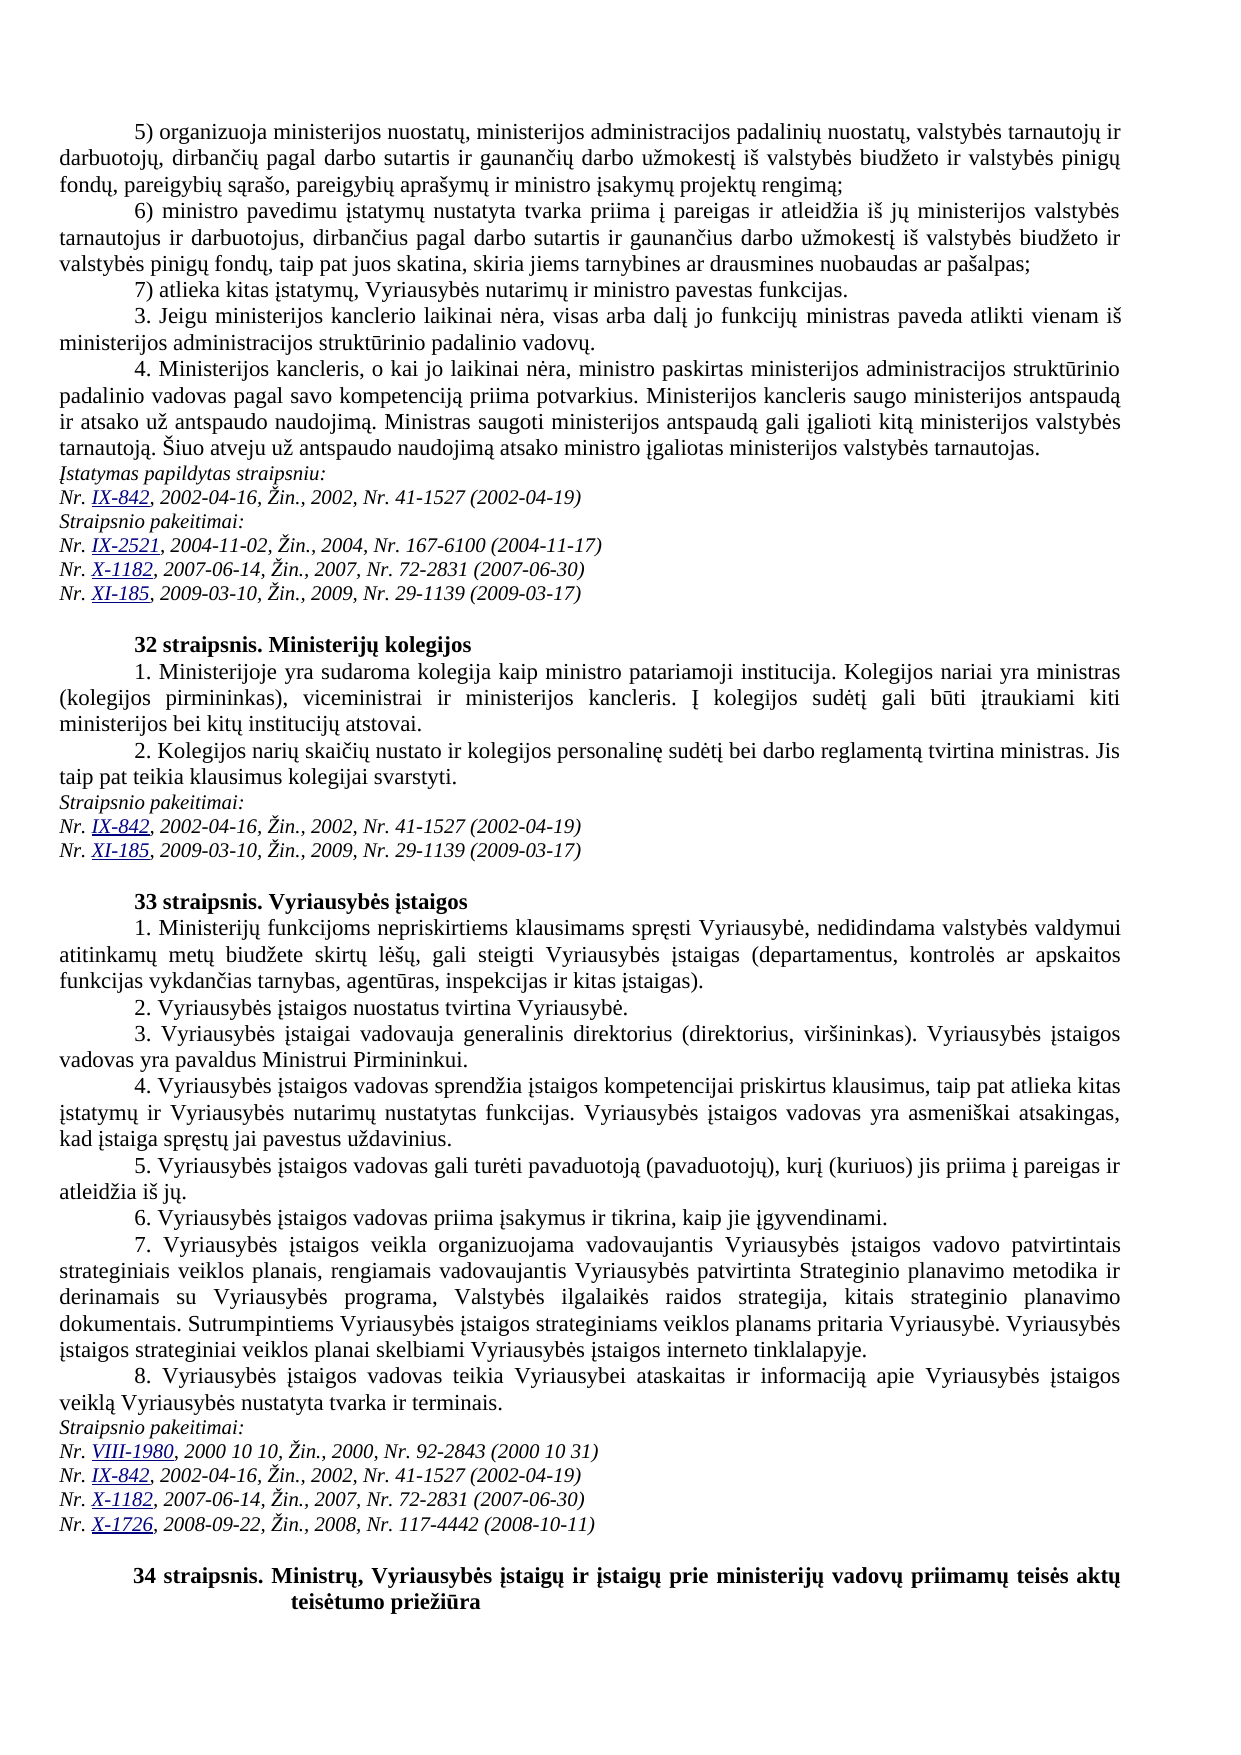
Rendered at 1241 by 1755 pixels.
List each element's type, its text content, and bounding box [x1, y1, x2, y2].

text 6) ministro pavedimu įstatymų nustatyta tvarka priima į pareigas ir atleidžia iš jų ministerijos valstybės tarnautojus ir darbuotojus, dirbančius pagal darbo sutartis ir gaunančius darbo užmokestį iš valstybės biudžeto ir valstybės pinigų fondų, taip pat juos skatina, skiria jiems tarnybines ar drausmines nuobaudas ar pašalpas; [59, 197, 1122, 276]
text Nr. IX-2521, 2004-11-02, Žin., 2004, Nr. 167-6100 (2004-11-17) [59, 533, 1122, 557]
text Nr. XI-185, 2009-03-10, Žin., 2009, Nr. 29-1139 (2009-03-17) [59, 581, 1122, 605]
text Įstatymas papildytas straipsniu: [59, 461, 1122, 485]
text 1. Ministerijų funkcijoms nepriskirtiems klausimams spręsti Vyriausybė, nedidindama valstybės valdymui atitinkamų metų biudžete skirtų lėšų, gali steigti Vyriausybės įstaigas (departamentus, kontrolės ar apskaitos funkcijas vykdančias tarnybas, agentūras, inspekcijas ir kitas įstaigas). [59, 914, 1122, 993]
text 8. Vyriausybės įstaigos vadovas teikia Vyriausybei ataskaitas ir informaciją apie Vyriausybės įstaigos veiklą Vyriausybės nustatyta tvarka ir terminais. [59, 1362, 1122, 1415]
text Nr. XI-185, 2009-03-10, Žin., 2009, Nr. 29-1139 (2009-03-17) [59, 838, 1122, 862]
text Nr. VIII-1980, 2000 10 10, Žin., 2000, Nr. 92-2843 (2000 10 31) [59, 1439, 1122, 1463]
text Nr. IX-842, 2002-04-16, Žin., 2002, Nr. 41-1527 (2002-04-19) [59, 814, 1122, 838]
text Straipsnio pakeitimai: [59, 509, 1122, 533]
text 5. Vyriausybės įstaigos vadovas gali turėti pavaduotoją (pavaduotojų), kurį (kuriuos) jis priima į pareigas ir atleidžia iš jų. [59, 1152, 1122, 1204]
text 4. Ministerijos kancleris, o kai jo laikinai nėra, ministro paskirtas ministerijos administracijos struktūrinio padalinio vadovas pagal savo kompetenciją priima potvarkius. Ministerijos kancleris saugo ministerijos antspaudą ir atsako už antspaudo naudojimą. Ministras saugoti ministerijos antspaudą gali įgalioti kitą ministerijos valstybės tarnautoją. Šiuo atveju už antspaudo naudojimą atsako ministro įgaliotas ministerijos valstybės tarnautojas. [59, 355, 1122, 461]
text Nr. X-1726, 2008-09-22, Žin., 2008, Nr. 117-4442 (2008-10-11) [59, 1511, 1122, 1536]
text Nr. IX-842, 2002-04-16, Žin., 2002, Nr. 41-1527 (2002-04-19) [59, 485, 1122, 509]
text 2. Kolegijos narių skaičių nustato ir kolegijos personalinę sudėtį bei darbo reglamentą tvirtina ministras. Jis taip pat teikia klausimus kolegijai svarstyti. [59, 737, 1122, 789]
text Nr. IX-842, 2002-04-16, Žin., 2002, Nr. 41-1527 (2002-04-19) [59, 1463, 1122, 1487]
text 2. Vyriausybės įstaigos nuostatus tvirtina Vyriausybė. [59, 993, 1122, 1020]
text Straipsnio pakeitimai: [59, 1415, 1122, 1439]
text 34 straipsnis. Ministrų, Vyriausybės įstaigų ir įstaigų prie ministerijų vadovų priimamų teisės aktų teisėtumo priežiūra [133, 1562, 1122, 1614]
text 5) organizuoja ministerijos nuostatų, ministerijos administracijos padalinių nuostatų, valstybės tarnautojų ir darbuotojų, dirbančių pagal darbo sutartis ir gaunančių darbo užmokestį iš valstybės biudžeto ir valstybės pinigų fondų, pareigybių sąrašo, pareigybių aprašymų ir ministro įsakymų projektų rengimą; [59, 118, 1122, 197]
text 6. Vyriausybės įstaigos vadovas priima įsakymus ir tikrina, kaip jie įgyvendinami. [59, 1204, 1122, 1231]
text 7. Vyriausybės įstaigos veikla organizuojama vadovaujantis Vyriausybės įstaigos vadovo patvirtintais strateginiais veiklos planais, rengiamais vadovaujantis Vyriausybės patvirtinta Strateginio planavimo metodika ir derinamais su Vyriausybės programa, Valstybės ilgalaikės raidos strategija, kitais strateginio planavimo dokumentais. Sutrumpintiems Vyriausybės įstaigos strateginiams veiklos planams pritaria Vyriausybė. Vyriausybės įstaigos strateginiai veiklos planai skelbiami Vyriausybės įstaigos interneto tinklalapyje. [59, 1231, 1122, 1362]
text 7) atlieka kitas įstatymų, Vyriausybės nutarimų ir ministro pavestas funkcijas. [59, 276, 1122, 303]
text 4. Vyriausybės įstaigos vadovas sprendžia įstaigos kompetencijai priskirtus klausimus, taip pat atlieka kitas įstatymų ir Vyriausybės nutarimų nustatytas funkcijas. Vyriausybės įstaigos vadovas yra asmeniškai atsakingas, kad įstaiga spręstų jai pavestus uždavinius. [59, 1073, 1122, 1152]
text 3. Jeigu ministerijos kanclerio laikinai nėra, visas arba dalį jo funkcijų ministras paveda atlikti vienam iš ministerijos administracijos struktūrinio padalinio vadovų. [59, 303, 1122, 355]
text Nr. X-1182, 2007-06-14, Žin., 2007, Nr. 72-2831 (2007-06-30) [59, 557, 1122, 581]
text Straipsnio pakeitimai: [59, 789, 1122, 814]
text 33 straipsnis. Vyriausybės įstaigos [59, 888, 1122, 914]
text 32 straipsnis. Ministerijų kolegijos [59, 631, 1122, 658]
text 3. Vyriausybės įstaigai vadovauja generalinis direktorius (direktorius, viršininkas). Vyriausybės įstaigos vadovas yra pavaldus Ministrui Pirmininkui. [59, 1020, 1122, 1073]
text 1. Ministerijoje yra sudaroma kolegija kaip ministro patariamoji institucija. Kolegijos nariai yra ministras (kolegijos pirmininkas), viceministrai ir ministerijos kancleris. Į kolegijos sudėtį gali būti įtraukiami kiti ministerijos bei kitų institucijų atstovai. [59, 658, 1122, 737]
text Nr. X-1182, 2007-06-14, Žin., 2007, Nr. 72-2831 (2007-06-30) [59, 1487, 1122, 1511]
